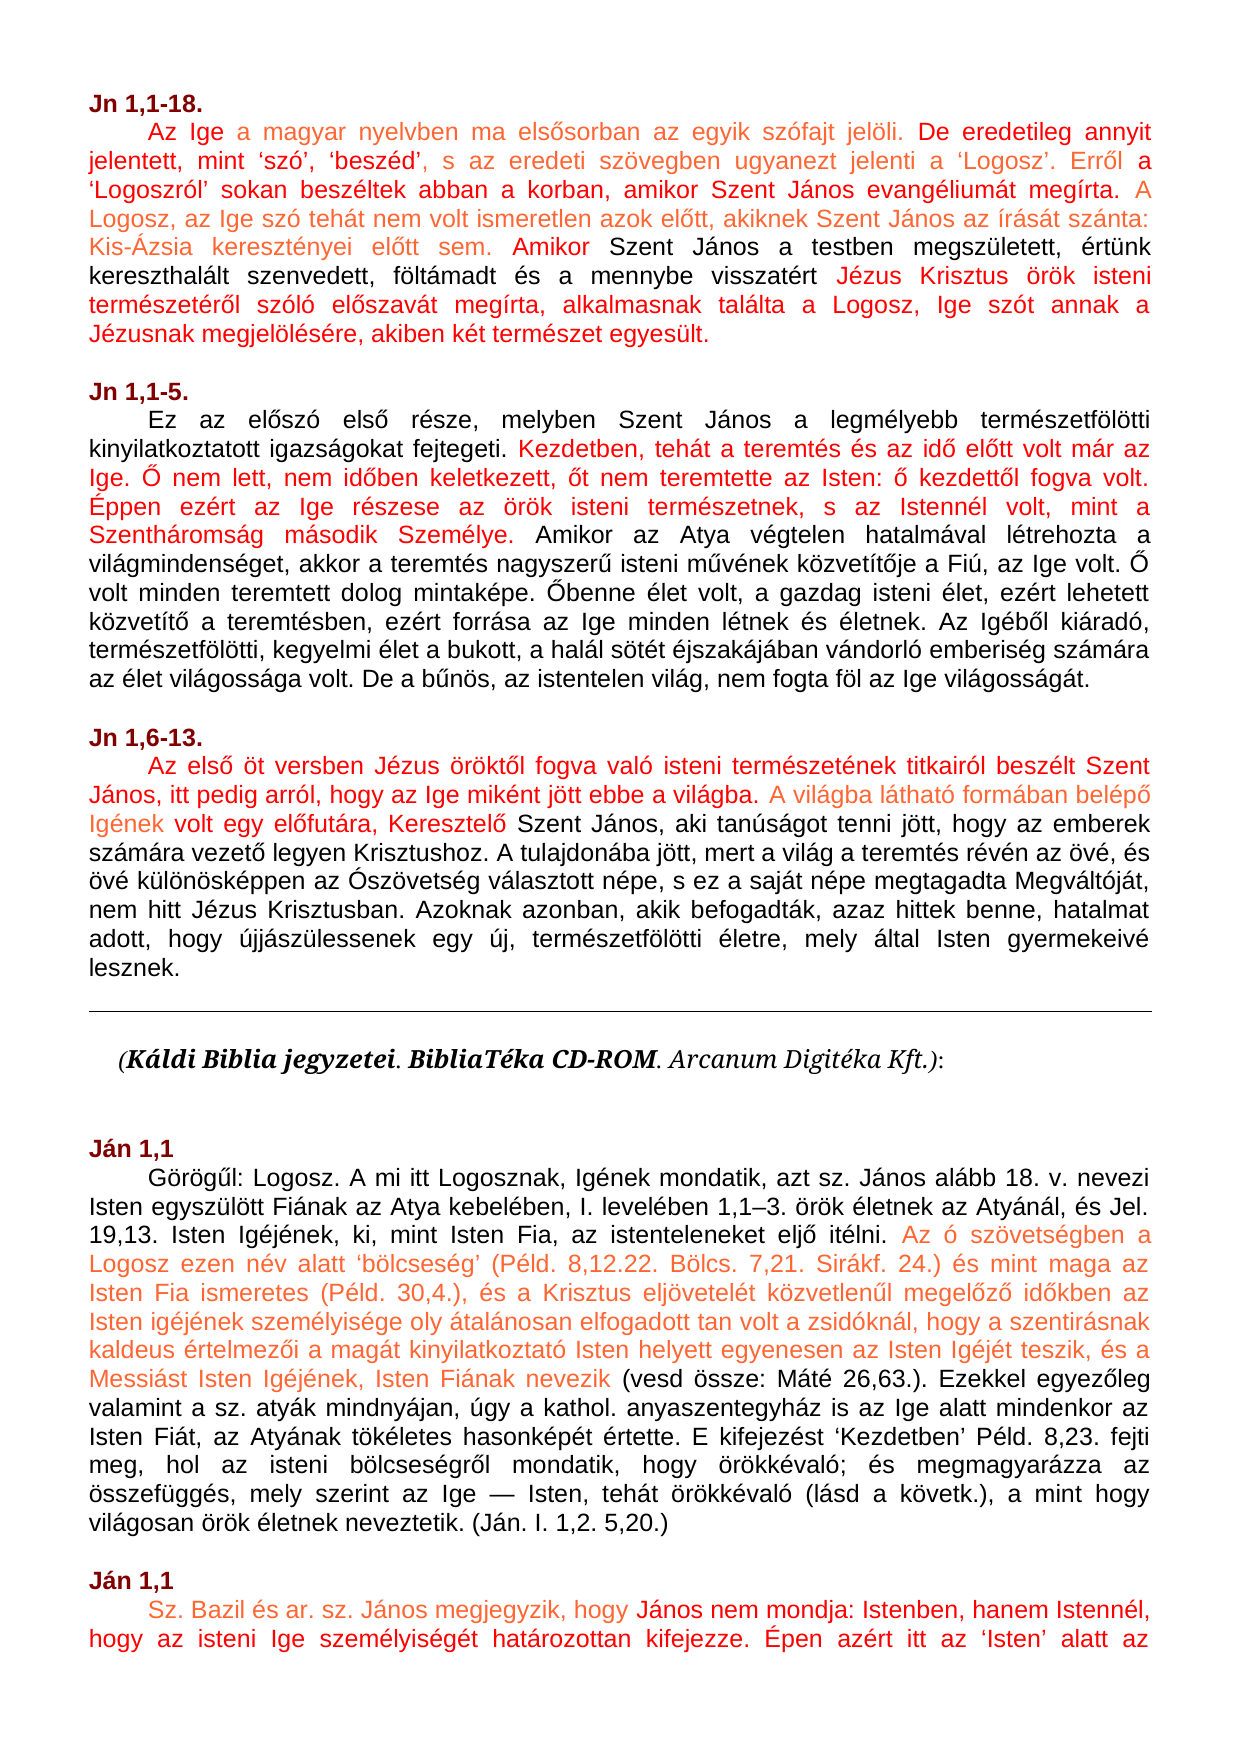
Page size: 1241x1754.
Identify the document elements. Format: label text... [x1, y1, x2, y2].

text Jn 1,1-18. [88, 88, 1152, 117]
text Jn 1,6-13. [88, 722, 1152, 751]
text Ján 1,1 [88, 1566, 1152, 1595]
text Ez az előszó első része, melyben Szent János a legmélyebb természetfölötti kinyilatkoztatott igazságokat fejtegeti. Kezdetben, tehát a teremtés és az idő előtt volt már az Ige. Ő nem lett, nem időben keletkezett, őt nem teremtette az Isten: ő kezdettől fogva volt. Éppen ezért az Ige részese az örök isteni természetnek, s az Istennél volt, mint a Szentháromság második Személye. Amikor az Atya végtelen hatalmával létrehozta a világmindenséget, akkor a teremtés nagyszerű isteni művének közvetítője a Fiú, az Ige volt. Ő volt minden teremtett dolog mintaképe. Őbenne élet volt, a gazdag isteni élet, ezért lehetett közvetítő a teremtésben, ezért forrása az Ige minden létnek és életnek. Az Igéből kiáradó, természetfölötti, kegyelmi élet a bukott, a halál sötét éjszakájában vándorló emberiség számára az élet világossága volt. De a bűnös, az istentelen világ, nem fogta föl az Ige világosságát. [88, 406, 1152, 693]
text Ján 1,1 [88, 1134, 1152, 1163]
text Jn 1,1-5. [88, 377, 1152, 406]
text (Káldi Biblia jegyzetei. BibliaTéka CD-ROM. Arcanum Digitéka Kft.): [88, 1012, 1152, 1105]
text Az Ige a magyar nyelvben ma elsősorban az egyik szófajt jelöli. De eredetileg annyit jelentett, mint ‘szó’, ‘beszéd’, s az eredeti szövegben ugyanezt jelenti a ‘Logosz’. Erről a ‘Logoszról’ sokan beszéltek abban a korban, amikor Szent János evangéliumát megírta. A Logosz, az Ige szó tehát nem volt ismeretlen azok előtt, akiknek Szent János az írását szánta: Kis-Ázsia keresztényei előtt sem. Amikor Szent János a testben megszületett, értünk kereszthalált szenvedett, föltámadt és a mennybe visszatért Jézus Krisztus örök isteni természetéről szóló előszavát megírta, alkalmasnak találta a Logosz, Ige szót annak a Jézusnak megjelölésére, akiben két természet egyesült. [88, 117, 1152, 347]
text Az első öt versben Jézus öröktől fogva való isteni természetének titkairól beszélt Szent János, itt pedig arról, hogy az Ige miként jött ebbe a világba. A világba látható formában belépő Igének volt egy előfutára, Keresztelő Szent János, aki tanúságot tenni jött, hogy az emberek számára vezető legyen Krisztushoz. A tulajdonába jött, mert a világ a teremtés révén az övé, és övé különösképpen az Ószövetség választott népe, s ez a saját népe megtagadta Megváltóját, nem hitt Jézus Krisztusban. Azoknak azonban, akik befogadták, azaz hittek benne, hatalmat adott, hogy újjászülessenek egy új, természetfölötti életre, mely által Isten gyermekeivé lesznek. [88, 751, 1152, 981]
text Sz. Bazil és ar. sz. János megjegyzik, hogy János nem mondja: Istenben, hanem Istennél, hogy az isteni Ige személyiségét határozottan kifejezze. Épen azért itt az ‘Isten’ alatt az [88, 1595, 1152, 1652]
text Görögűl: Logosz. A mi itt Logosznak, Igének mondatik, azt sz. János alább 18. v. nevezi Isten egyszülött Fiának az Atya kebelében, I. levelében 1,1–3. örök életnek az Atyánál, és Jel. 19,13. Isten Igéjének, ki, mint Isten Fia, az istenteleneket eljő itélni. Az ó szövetségben a Logosz ezen név alatt ‘bölcseség’ (Péld. 8,12.22. Bölcs. 7,21. Sirákf. 24.) és mint maga az Isten Fia ismeretes (Péld. 30,4.), és a Krisztus eljövetelét közvetlenűl megelőző időkben az Isten igéjének személyisége oly átalánosan elfogadott tan volt a zsidóknál, hogy a szentirásnak kaldeus értelmezői a magát kinyilatkoztató Isten helyett egyenesen az Isten Igéjét teszik, és a Messiást Isten Igéjének, Isten Fiának nevezik (vesd össze: Máté 26,63.). Ezekkel egyezőleg valamint a sz. atyák mindnyájan, úgy a kathol. anyaszentegyház is az Ige alatt mindenkor az Isten Fiát, az Atyának tökéletes hasonképét értette. E kifejezést ‘Kezdetben’ Péld. 8,23. fejti meg, hol az isteni bölcseségről mondatik, hogy örökkévaló; és megmagyarázza az összefüggés, mely szerint az Ige — Isten, tehát örökkévaló (lásd a követk.), a mint hogy világosan örök életnek neveztetik. (Ján. I. 1,2. 5,20.) [88, 1163, 1152, 1537]
